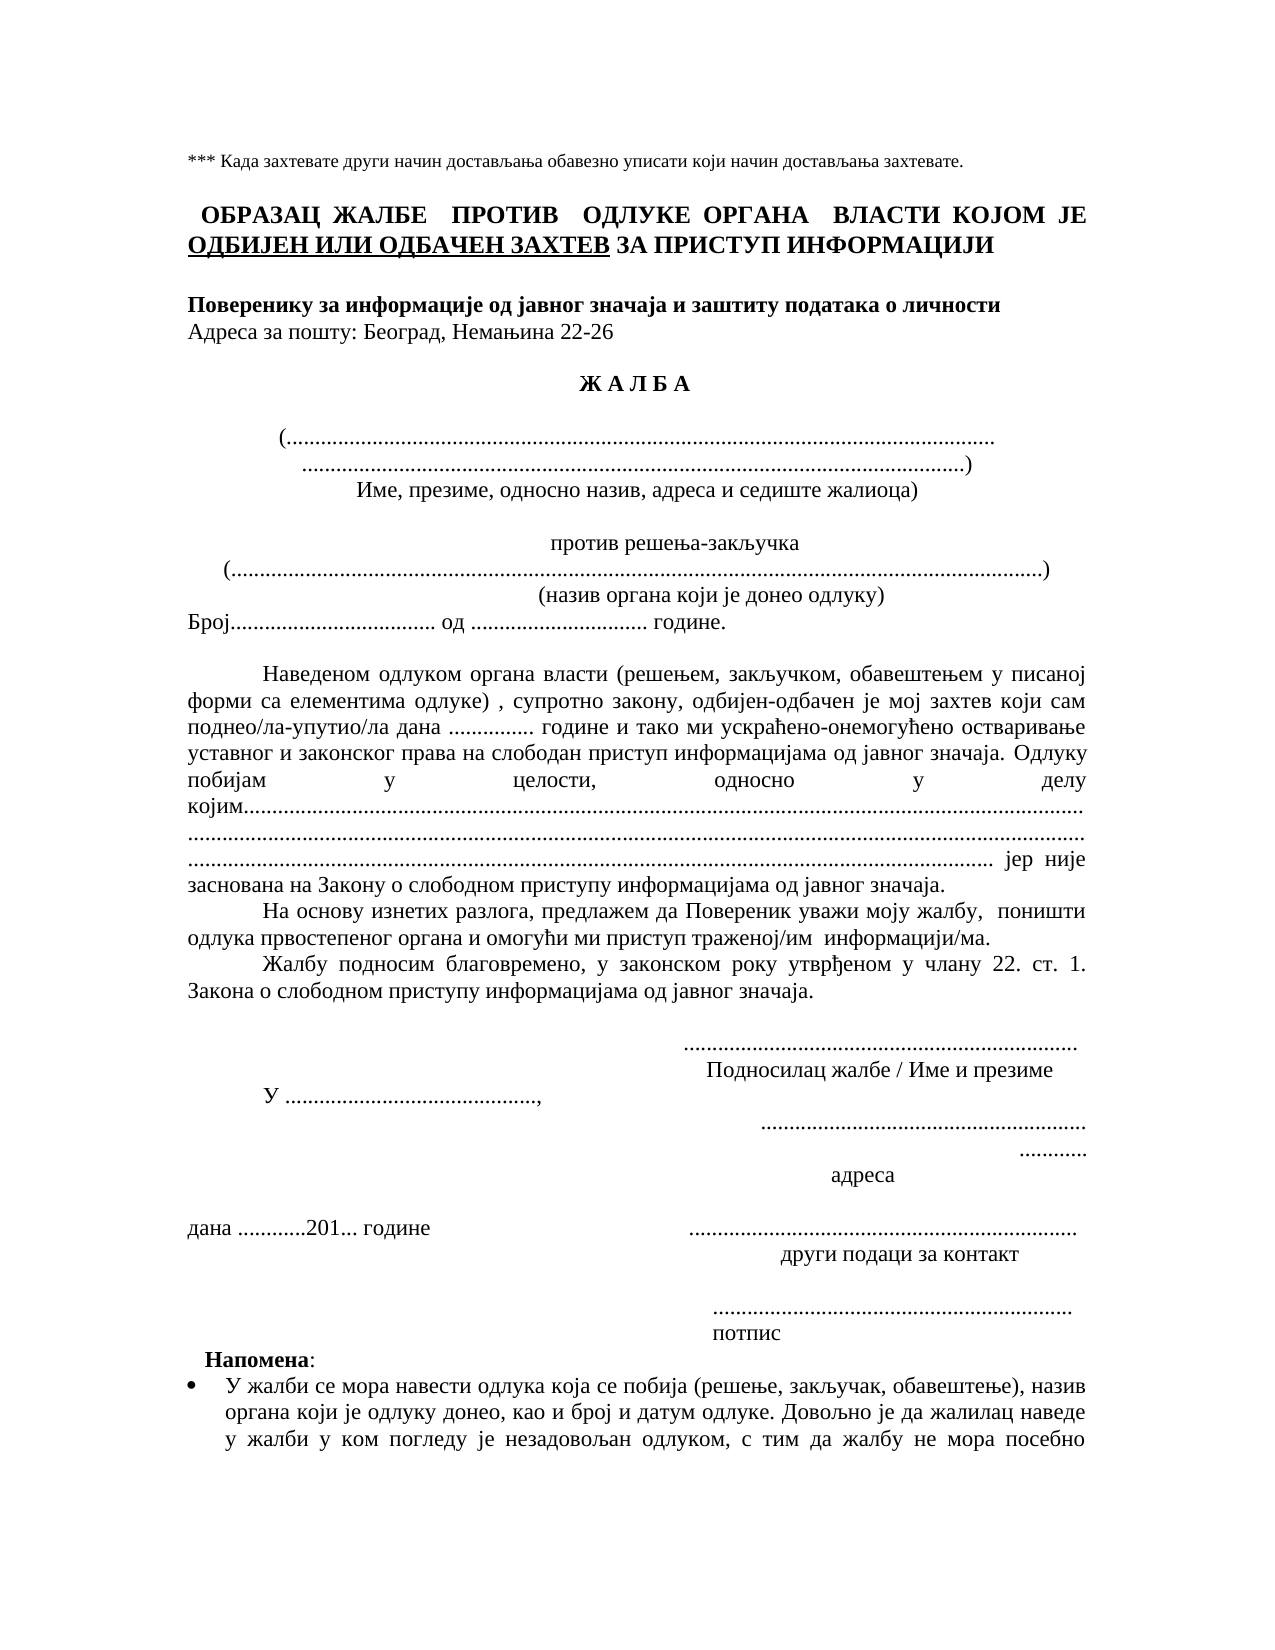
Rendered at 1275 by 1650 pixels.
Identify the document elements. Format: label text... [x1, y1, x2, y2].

text Ж А Л Б А [187, 371, 1087, 397]
text Поверенику за информације од јавног значаја и заштиту података о личности [187, 291, 1087, 318]
text други подаци за контакт [712, 1240, 1087, 1267]
text ............................................................... потпис [712, 1293, 1087, 1346]
text Жалбу подносим благовремено, у законском року утврђеном у члану 22. ст. 1. Закона о слободном приступу информацијама од јавног значаја. [187, 950, 1087, 1003]
subtitle ОБРАЗАЦ ЖАЛБЕ ПРОТИВ ОДЛУКЕ ОРГАНА ВЛАСТИ КОЈОМ ЈЕ ОДБИЈЕН ИЛИ ОДБАЧЕН ЗАХТЕВ ЗА ПРИСТУП ИНФОРМАЦИЈИ [187, 197, 1087, 259]
text Адреса за пошту: Београд, Немањина 22-26 [187, 318, 1087, 344]
text *** Када захтевате други начин достављања обавезно уписати који начин достављања захтевате. [187, 150, 1087, 172]
text Број.................................... од ............................... године. [187, 608, 1087, 634]
text Напомена: [187, 1346, 1087, 1372]
text (назив органа који је донео одлуку) [187, 581, 1087, 608]
text дана ............201... године .................................................................... [187, 1214, 1087, 1240]
text (............................................................................................................................ [187, 423, 1087, 449]
text У ............................................, ..................................................................... [187, 1082, 1087, 1161]
list У жалби се мора навести одлука која се побија (решење, закључак, обавештење), назив органа који је одлуку донео, као и број и датум одлуке. Довољно је да жалилац наведе у жалби у ком погледу је незадовољан одлуком, с тим да жалбу не мора посебно [187, 1372, 1087, 1451]
text Подносилац жалбе / Име и презиме [637, 1056, 1087, 1082]
text Име, презиме, односно назив, адреса и седиште жалиоца) [187, 476, 1087, 502]
text ..................................................................... [637, 1029, 1087, 1056]
text ....................................................................................................................) [187, 449, 1087, 476]
text На основу изнетих разлога, предлажем да Повереник уважи моју жалбу, поништи одлука првостепеног органа и омогући ми приступ траженој/им информацији/ма. [187, 898, 1087, 950]
text Наведеном одлуком органа власти (решењем, закључком, обавештењем у писаној форми са елементима одлуке) , супротно закону, одбијен-одбачен је мој захтев који сам поднео/ла-упутио/ла дана ............... године и тако ми ускраћено-онемогућено остваривање уставног и законског права на слободан приступ информацијама од јавног значаја. Oдлуку побијам у целости, односно у делу којим............................................................................................................................................................................................................................................................................................................................................................................................................................................................. јер није заснована на Закону о слободном приступу информацијама од јавног значаја. [187, 660, 1087, 898]
text против решења-закључка (..............................................................................................................................................) [187, 529, 1087, 581]
text адреса [187, 1161, 1087, 1187]
